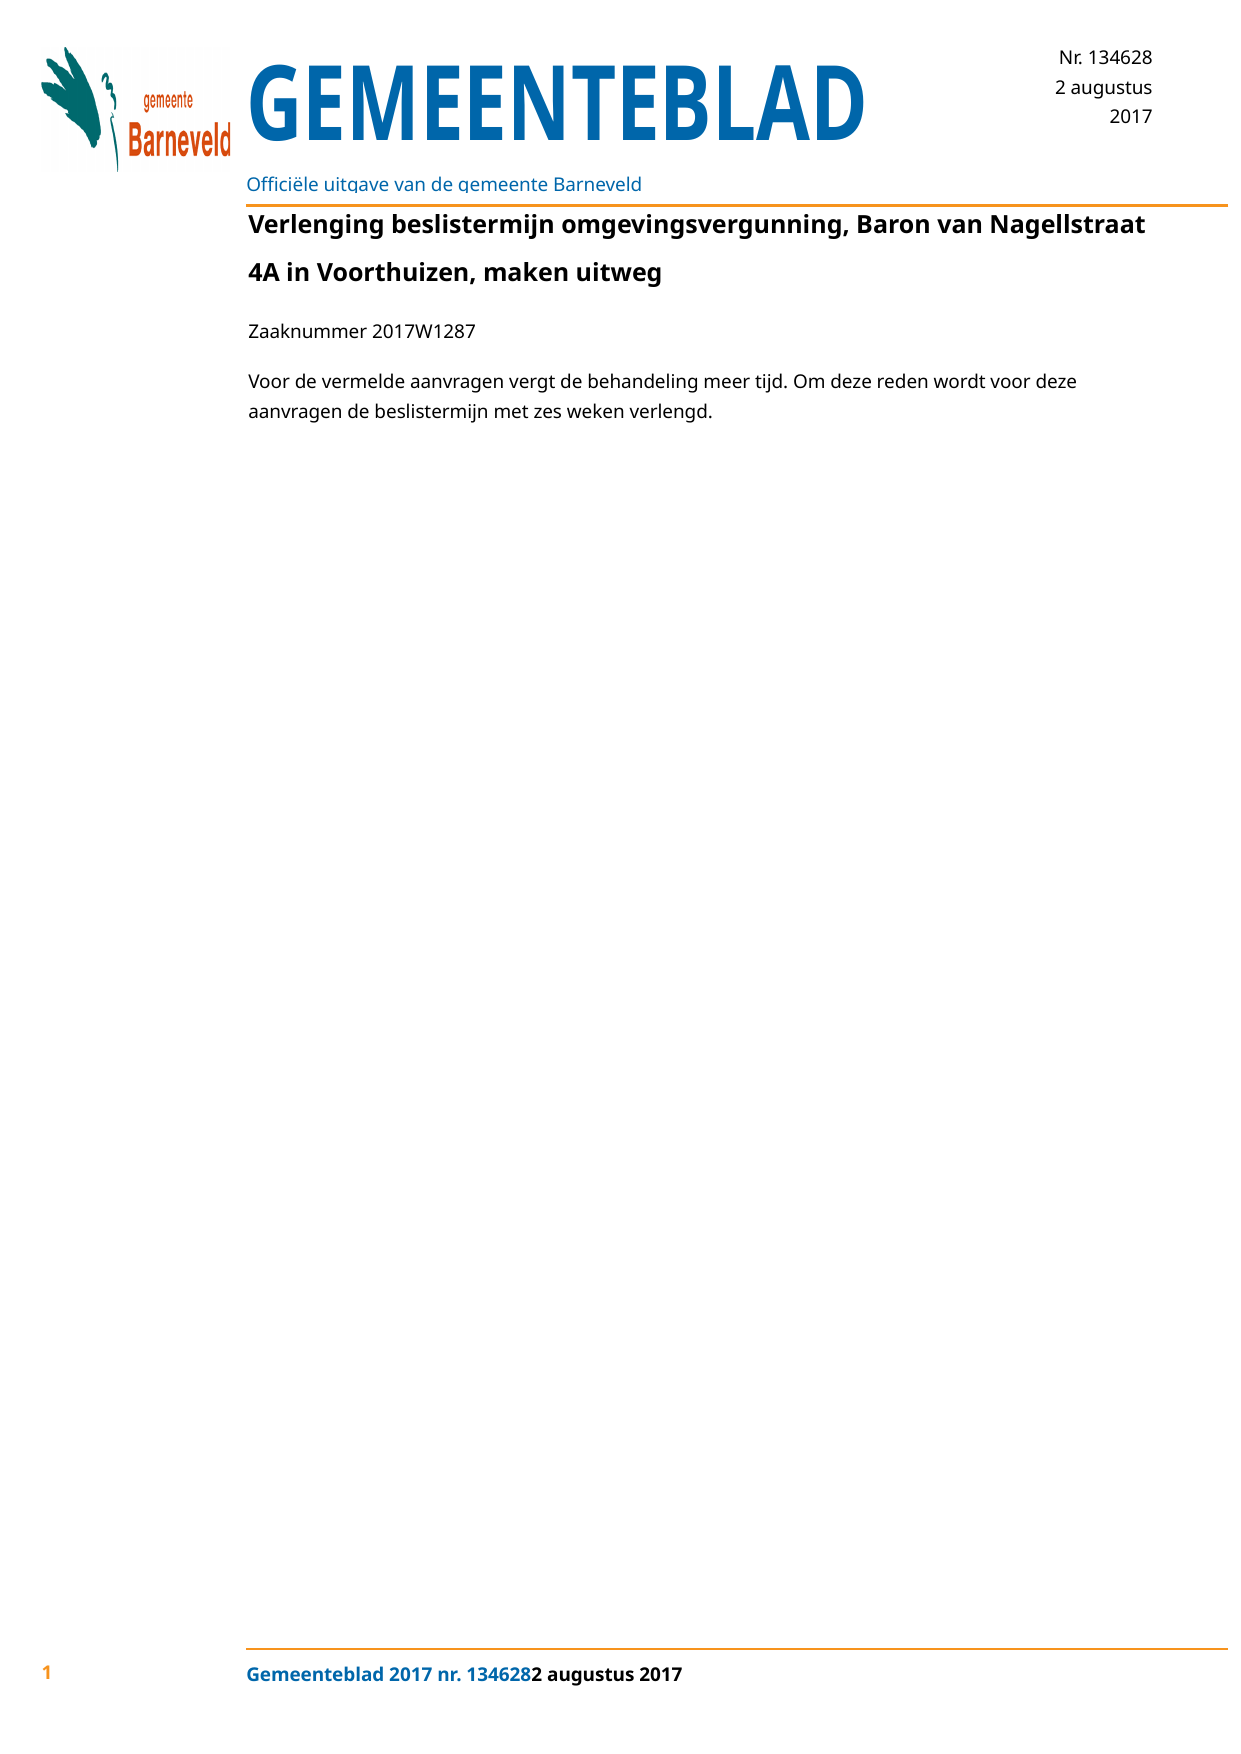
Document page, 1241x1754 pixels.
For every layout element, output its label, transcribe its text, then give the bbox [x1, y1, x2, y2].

text Voor de vermelde aanvragen vergt de behandeling meer tijd. Om deze reden wordt voor deze aanvragen de beslistermijn met zes weken verlengd. [248, 368, 1152, 424]
picture [41, 47, 231, 172]
text Zaaknummer 2017W1287 [248, 318, 1152, 344]
text Verlenging beslistermijn omgevingsvergunning, Baron van Nagellstraat 4A in Voorthuizen, maken uitweg [248, 207, 1152, 288]
